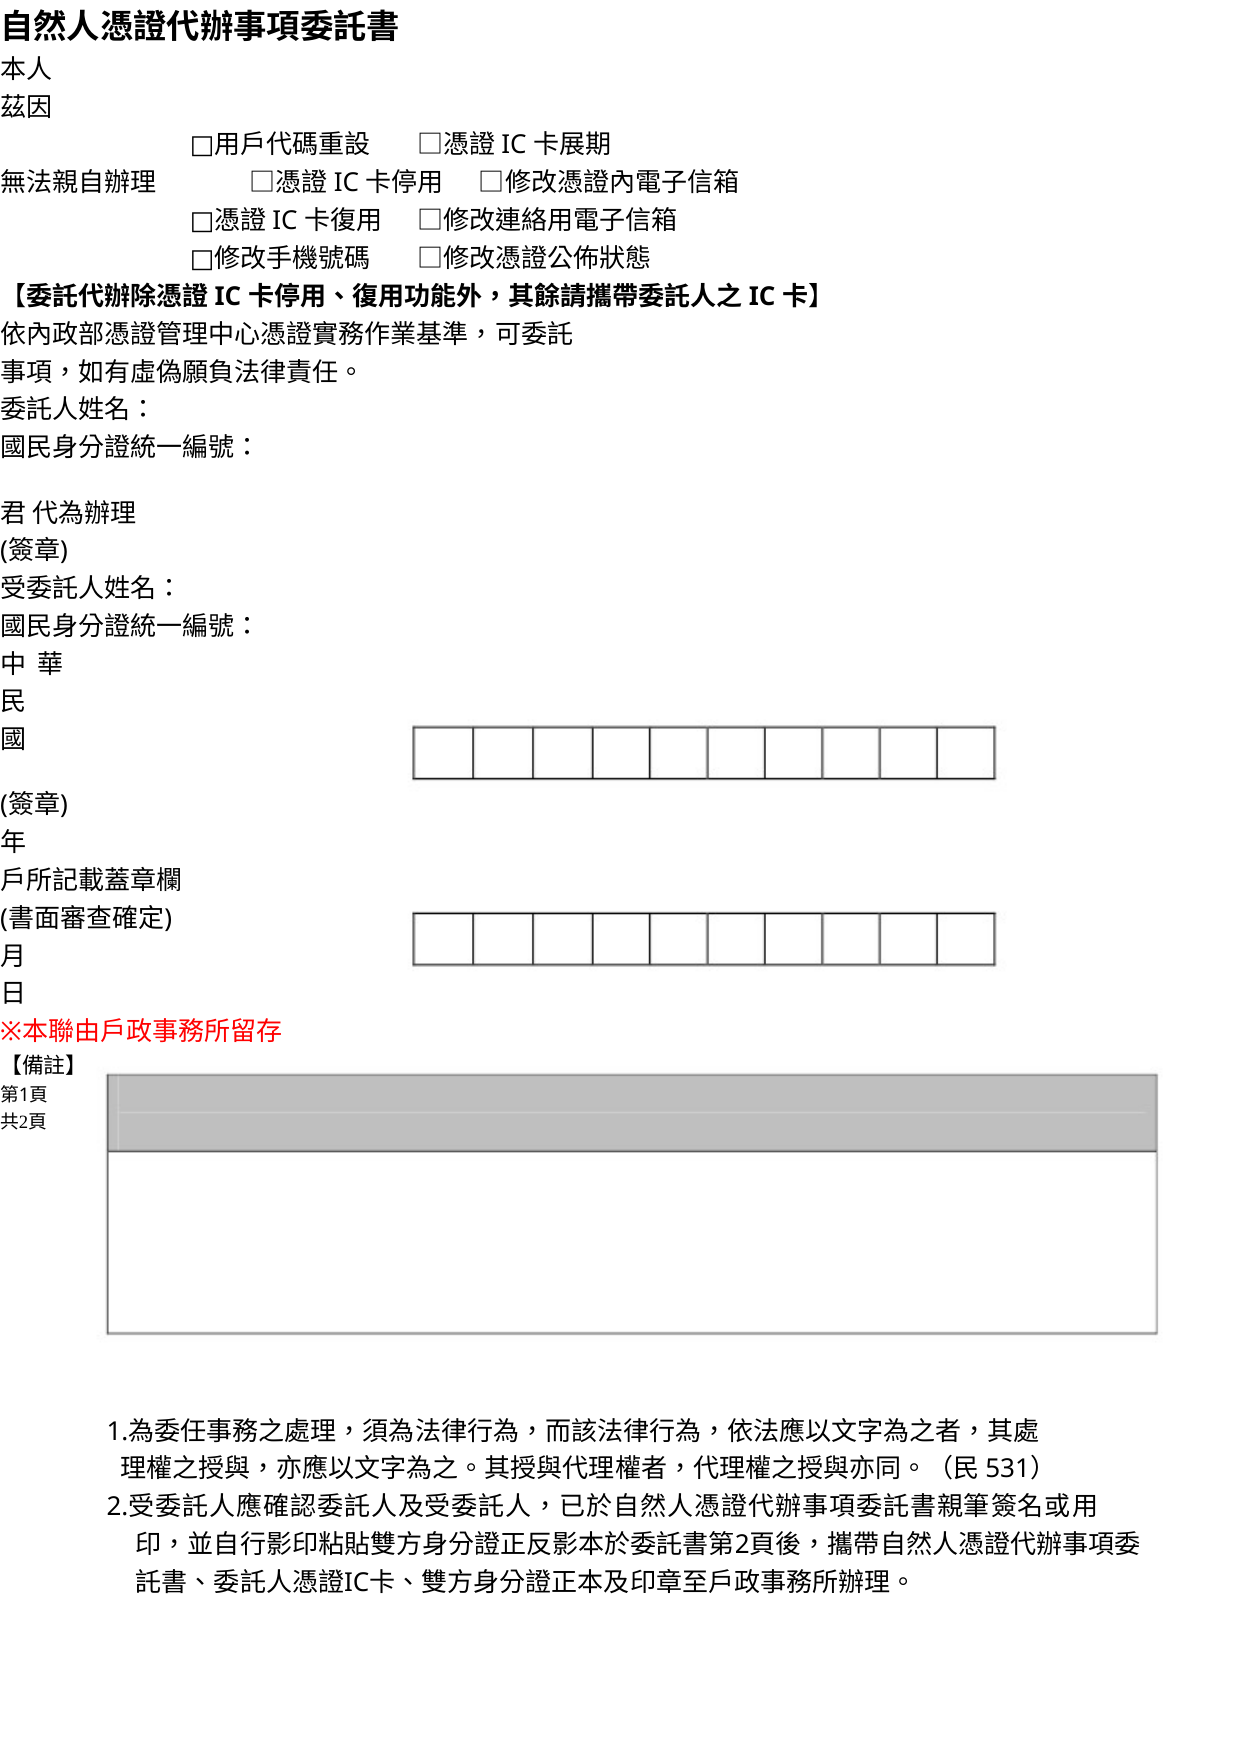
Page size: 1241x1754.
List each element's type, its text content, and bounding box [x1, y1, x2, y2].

picture [9, 517, 20, 521]
picture [7, 953, 19, 957]
picture [1, 508, 9, 518]
text 印，並自行影印粘貼雙方身分證正反影本於委託書第2頁後，攜帶自然人憑證代辦事項委託書、委託人憑證IC卡、雙方身分證正本及印章至戶政事務所辦理。 [136, 1523, 1146, 1599]
picture [1, 1, 1238, 1753]
picture [7, 946, 19, 951]
picture [6, 876, 20, 881]
text 2.受委託人應確認委託人及受委託人，已於自然人憑證代辦事項委託書親筆簽名或用 [106, 1486, 1146, 1523]
text 1.為委任事務之處理，須為法律行為，而該法律行為，依法應以文字為之者，其處 [106, 1410, 1146, 1448]
text 理權之授與，亦應以文字為之。其授與代理權者，代理權之授與亦同。（民 531） [106, 1448, 1146, 1486]
